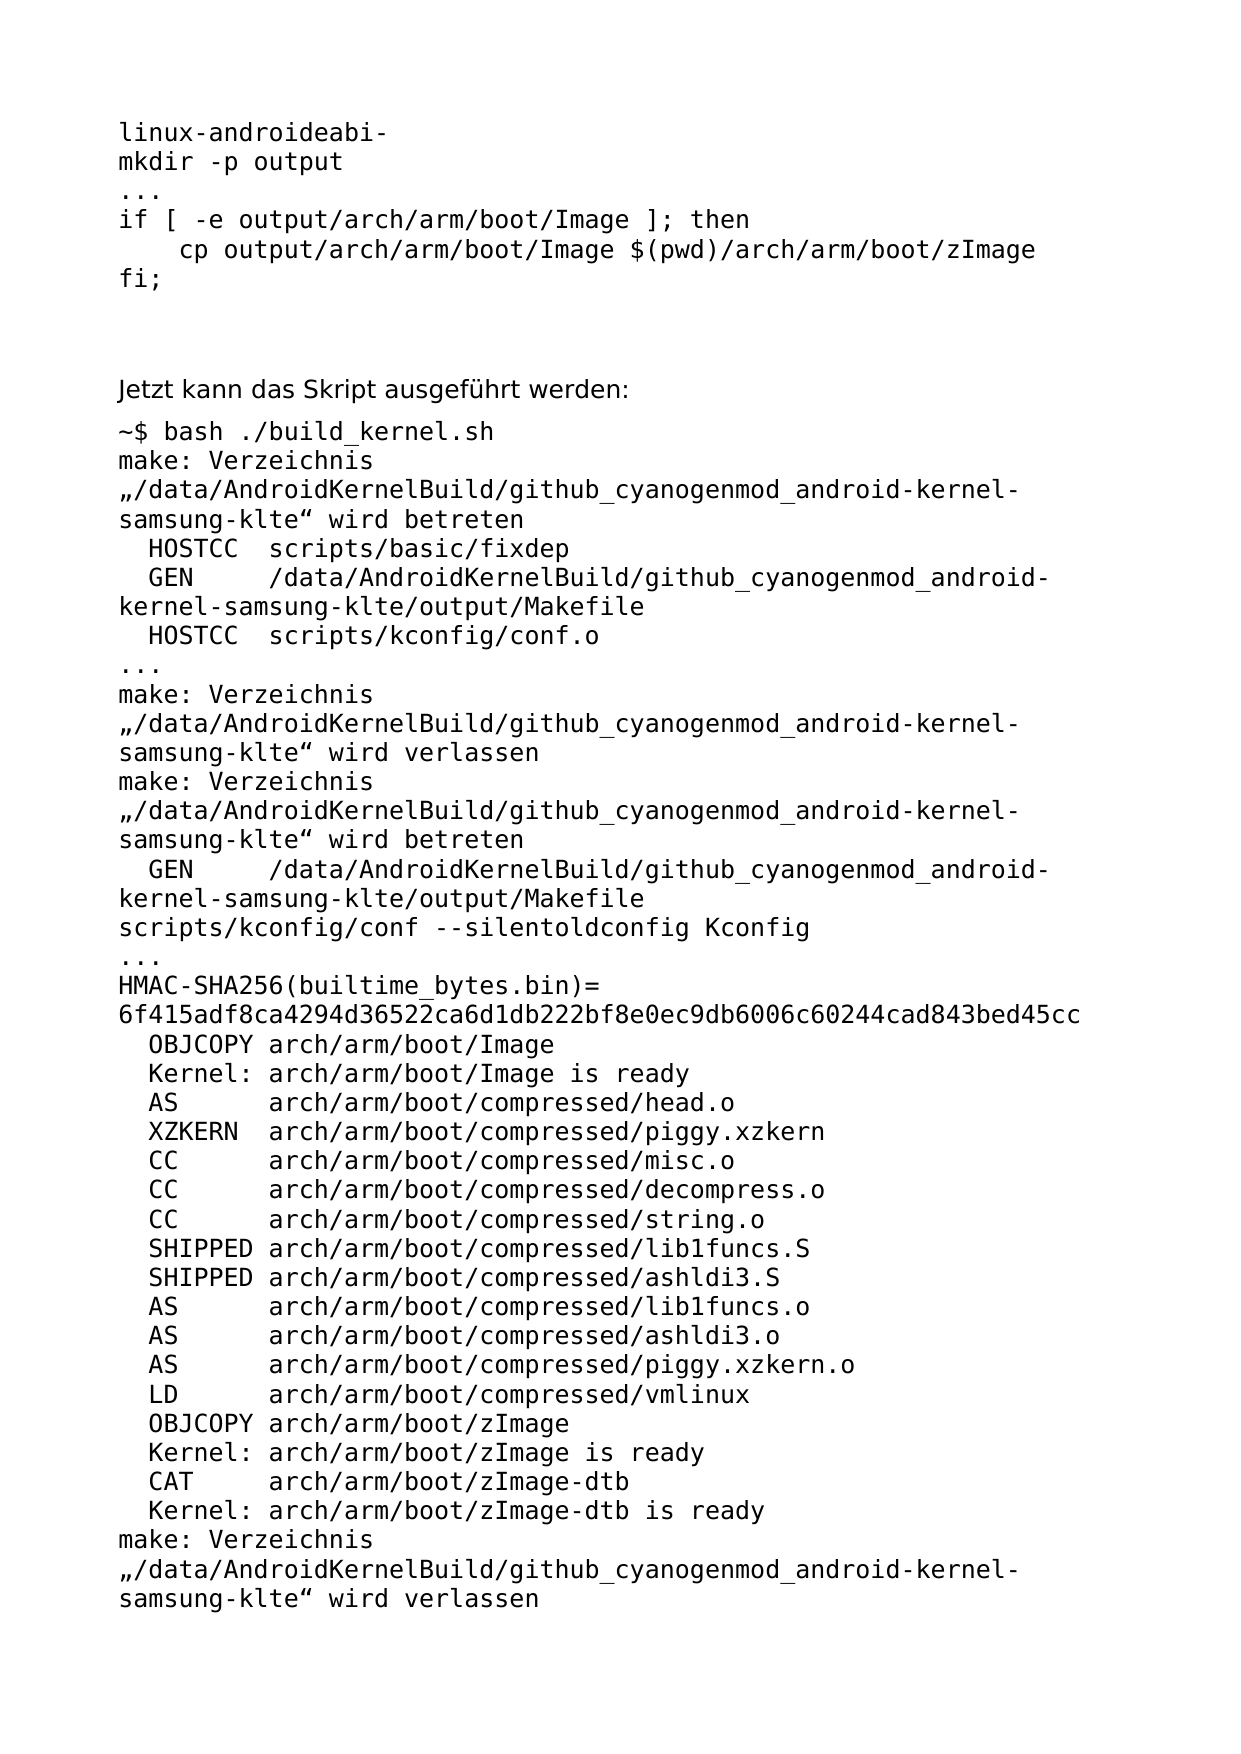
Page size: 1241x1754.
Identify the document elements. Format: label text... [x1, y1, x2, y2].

text linux-androideabi- mkdir -p output ... if [ -e output/arch/arm/boot/Image ]; then cp output/arch/arm/boot/Image $(pwd)/arch/arm/boot/zImage fi; [118, 118, 1122, 293]
text Jetzt kann das Skript ausgeführt werden: [118, 376, 1122, 405]
text ~$ bash ./build_kernel.sh make: Verzeichnis „/data/AndroidKernelBuild/github_cyanogenmod_android-kernel-samsung-klte“ wird betreten HOSTCC scripts/basic/fixdep GEN /data/AndroidKernelBuild/github_cyanogenmod_android-kernel-samsung-klte/output/Makefile HOSTCC scripts/kconfig/conf.o ... make: Verzeichnis „/data/AndroidKernelBuild/github_cyanogenmod_android-kernel-samsung-klte“ wird verlassen make: Verzeichnis „/data/AndroidKernelBuild/github_cyanogenmod_android-kernel-samsung-klte“ wird betreten GEN /data/AndroidKernelBuild/github_cyanogenmod_android-kernel-samsung-klte/output/Makefile scripts/kconfig/conf --silentoldconfig Kconfig ... HMAC-SHA256(builtime_bytes.bin)= 6f415adf8ca4294d36522ca6d1db222bf8e0ec9db6006c60244cad843bed45cc OBJCOPY arch/arm/boot/Image Kernel: arch/arm/boot/Image is ready AS arch/arm/boot/compressed/head.o XZKERN arch/arm/boot/compressed/piggy.xzkern CC arch/arm/boot/compressed/misc.o CC arch/arm/boot/compressed/decompress.o CC arch/arm/boot/compressed/string.o SHIPPED arch/arm/boot/compressed/lib1funcs.S SHIPPED arch/arm/boot/compressed/ashldi3.S AS arch/arm/boot/compressed/lib1funcs.o AS arch/arm/boot/compressed/ashldi3.o AS arch/arm/boot/compressed/piggy.xzkern.o LD arch/arm/boot/compressed/vmlinux OBJCOPY arch/arm/boot/zImage Kernel: arch/arm/boot/zImage is ready CAT arch/arm/boot/zImage-dtb Kernel: arch/arm/boot/zImage-dtb is ready make: Verzeichnis „/data/AndroidKernelBuild/github_cyanogenmod_android-kernel-samsung-klte“ wird verlassen [118, 417, 1122, 1613]
